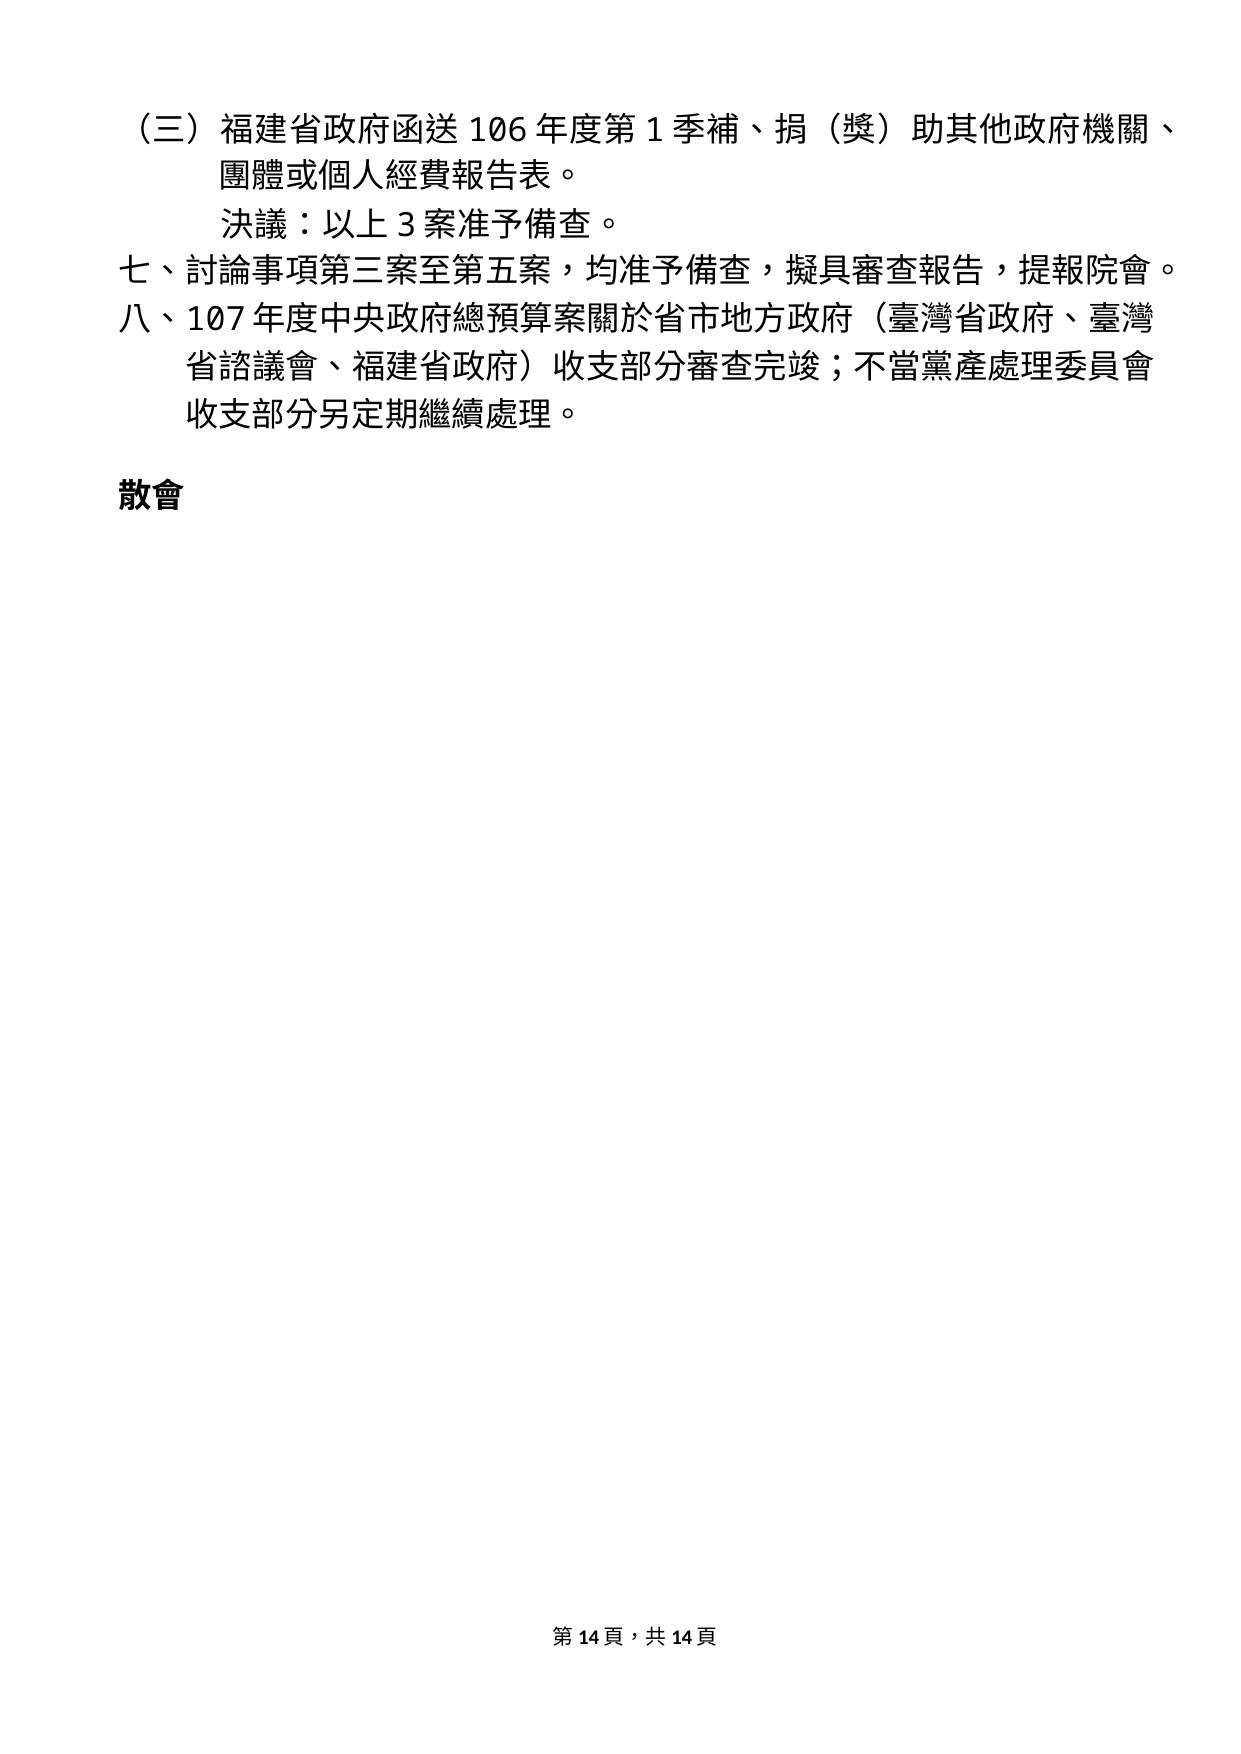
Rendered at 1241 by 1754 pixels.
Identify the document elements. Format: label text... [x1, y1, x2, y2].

text （三）福建省政府函送106年度第1季補、捐（獎）助其他政府機關、團體或個人經費報告表。 [118, 104, 1152, 196]
text 散會 [118, 467, 1211, 517]
text 八、107年度中央政府總預算案關於省市地方政府（臺灣省政府、臺灣省諮議會、福建省政府）收支部分審查完竣；不當黨產處理委員會收支部分另定期繼續處理。 [118, 292, 1157, 436]
text 七、討論事項第三案至第五案，均准予備查，擬具審查報告，提報院會。 [118, 246, 1152, 292]
text 決議：以上3案准予備查。 [118, 196, 1152, 246]
